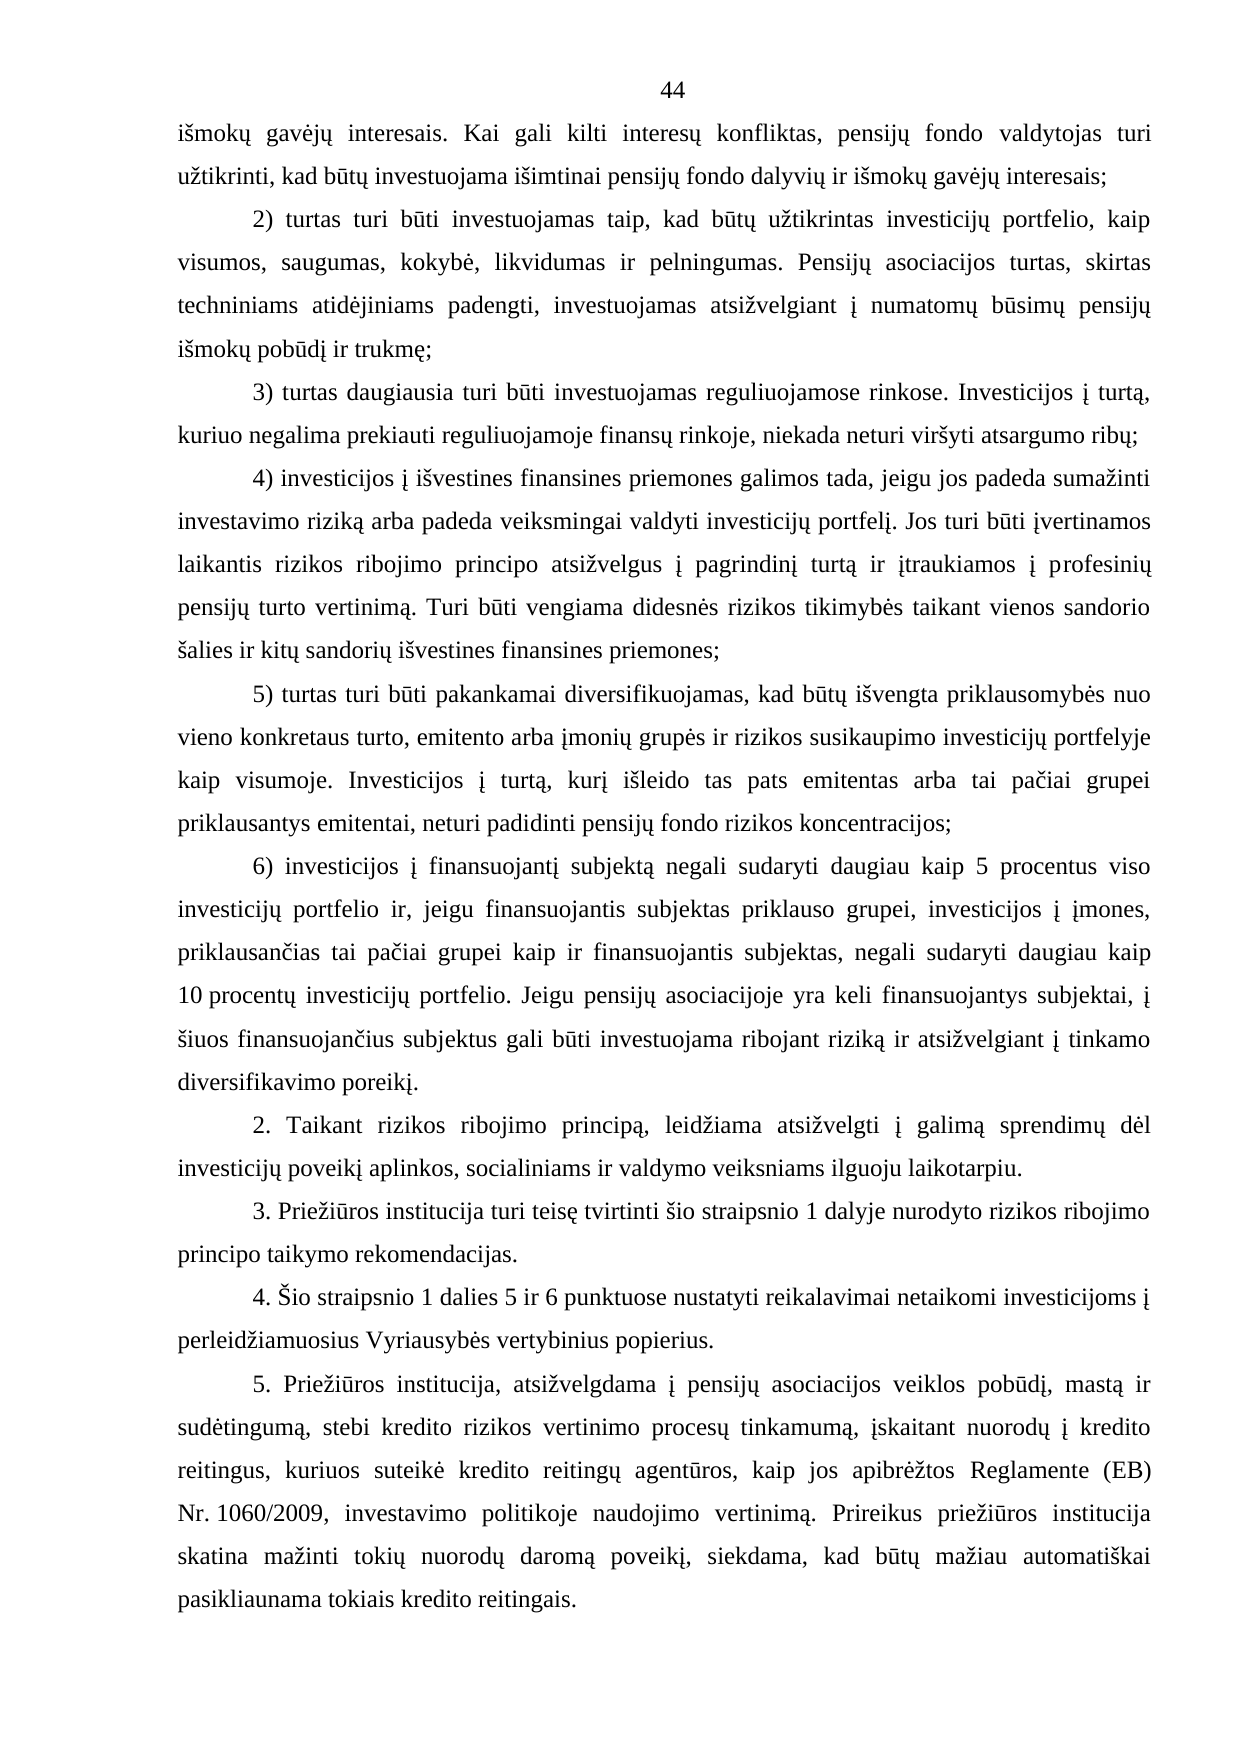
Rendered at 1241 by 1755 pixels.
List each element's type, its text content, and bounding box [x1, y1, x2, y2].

text 2) turtas turi būti investuojamas taip, kad būtų užtikrintas investicijų portfelio, kaip visumos, saugumas, kokybė, likvidumas ir pelningumas. Pensijų asociacijos turtas, skirtas techniniams atidėjiniams padengti, investuojamas atsižvelgiant į numatomų būsimų pensijų išmokų pobūdį ir trukmę; [177, 204, 1152, 362]
text 5) turtas turi būti pakankamai diversifikuojamas, kad būtų išvengta priklausomybės nuo vieno konkretaus turto, emitento arba įmonių grupės ir rizikos susikaupimo investicijų portfelyje kaip visumoje. Investicijos į turtą, kurį išleido tas pats emitentas arba tai pačiai grupei priklausantys emitentai, neturi padidinti pensijų fondo rizikos koncentracijos; [177, 679, 1152, 837]
text 5. Priežiūros institucija, atsižvelgdama į pensijų asociacijos veiklos pobūdį, mastą ir sudėtingumą, stebi kredito rizikos vertinimo procesų tinkamumą, įskaitant nuorodų į kredito reitingus, kuriuos suteikė kredito reitingų agentūros, kaip jos apibrėžtos Reglamente (EB) Nr. 1060/2009, investavimo politikoje naudojimo vertinimą. Prireikus priežiūros institucija skatina mažinti tokių nuorodų daromą poveikį, siekdama, kad būtų mažiau automatiškai pasikliaunama tokiais kredito reitingais. [177, 1369, 1152, 1613]
text 4) investicijos į išvestines finansines priemones galimos tada, jeigu jos padeda sumažinti investavimo riziką arba padeda veiksmingai valdyti investicijų portfelį. Jos turi būti įvertinamos laikantis rizikos ribojimo principo atsižvelgus į pagrindinį turtą ir įtraukiamos į profesinių pensijų turto vertinimą. Turi būti vengiama didesnės rizikos tikimybės taikant vienos sandorio šalies ir kitų sandorių išvestines finansines priemones; [177, 463, 1152, 664]
text 3. Priežiūros institucija turi teisę tvirtinti šio straipsnio 1 dalyje nurodyto rizikos ribojimo principo taikymo rekomendacijas. [177, 1196, 1152, 1268]
text 2. Taikant rizikos ribojimo principą, leidžiama atsižvelgti į galimą sprendimų dėl investicijų poveikį aplinkos, socialiniams ir valdymo veiksniams ilguoju laikotarpiu. [177, 1110, 1152, 1182]
text 4. Šio straipsnio 1 dalies 5 ir 6 punktuose nustatyti reikalavimai netaikomi investicijoms į perleidžiamuosius Vyriausybės vertybinius popierius. [177, 1282, 1152, 1354]
text išmokų gavėjų interesais. Kai gali kilti interesų konfliktas, pensijų fondo valdytojas turi užtikrinti, kad būtų investuojama išimtinai pensijų fondo dalyvių ir išmokų gavėjų interesais; [177, 118, 1152, 190]
text 6) investicijos į finansuojantį subjektą negali sudaryti daugiau kaip 5 procentus viso investicijų portfelio ir, jeigu finansuojantis subjektas priklauso grupei, investicijos į įmones, priklausančias tai pačiai grupei kaip ir finansuojantis subjektas, negali sudaryti daugiau kaip 10 procentų investicijų portfelio. Jeigu pensijų asociacijoje yra keli finansuojantys subjektai, į šiuos finansuojančius subjektus gali būti investuojama ribojant riziką ir atsižvelgiant į tinkamo diversifikavimo poreikį. [177, 851, 1152, 1096]
text 3) turtas daugiausia turi būti investuojamas reguliuojamose rinkose. Investicijos į turtą, kuriuo negalima prekiauti reguliuojamoje finansų rinkoje, niekada neturi viršyti atsargumo ribų; [177, 377, 1152, 449]
